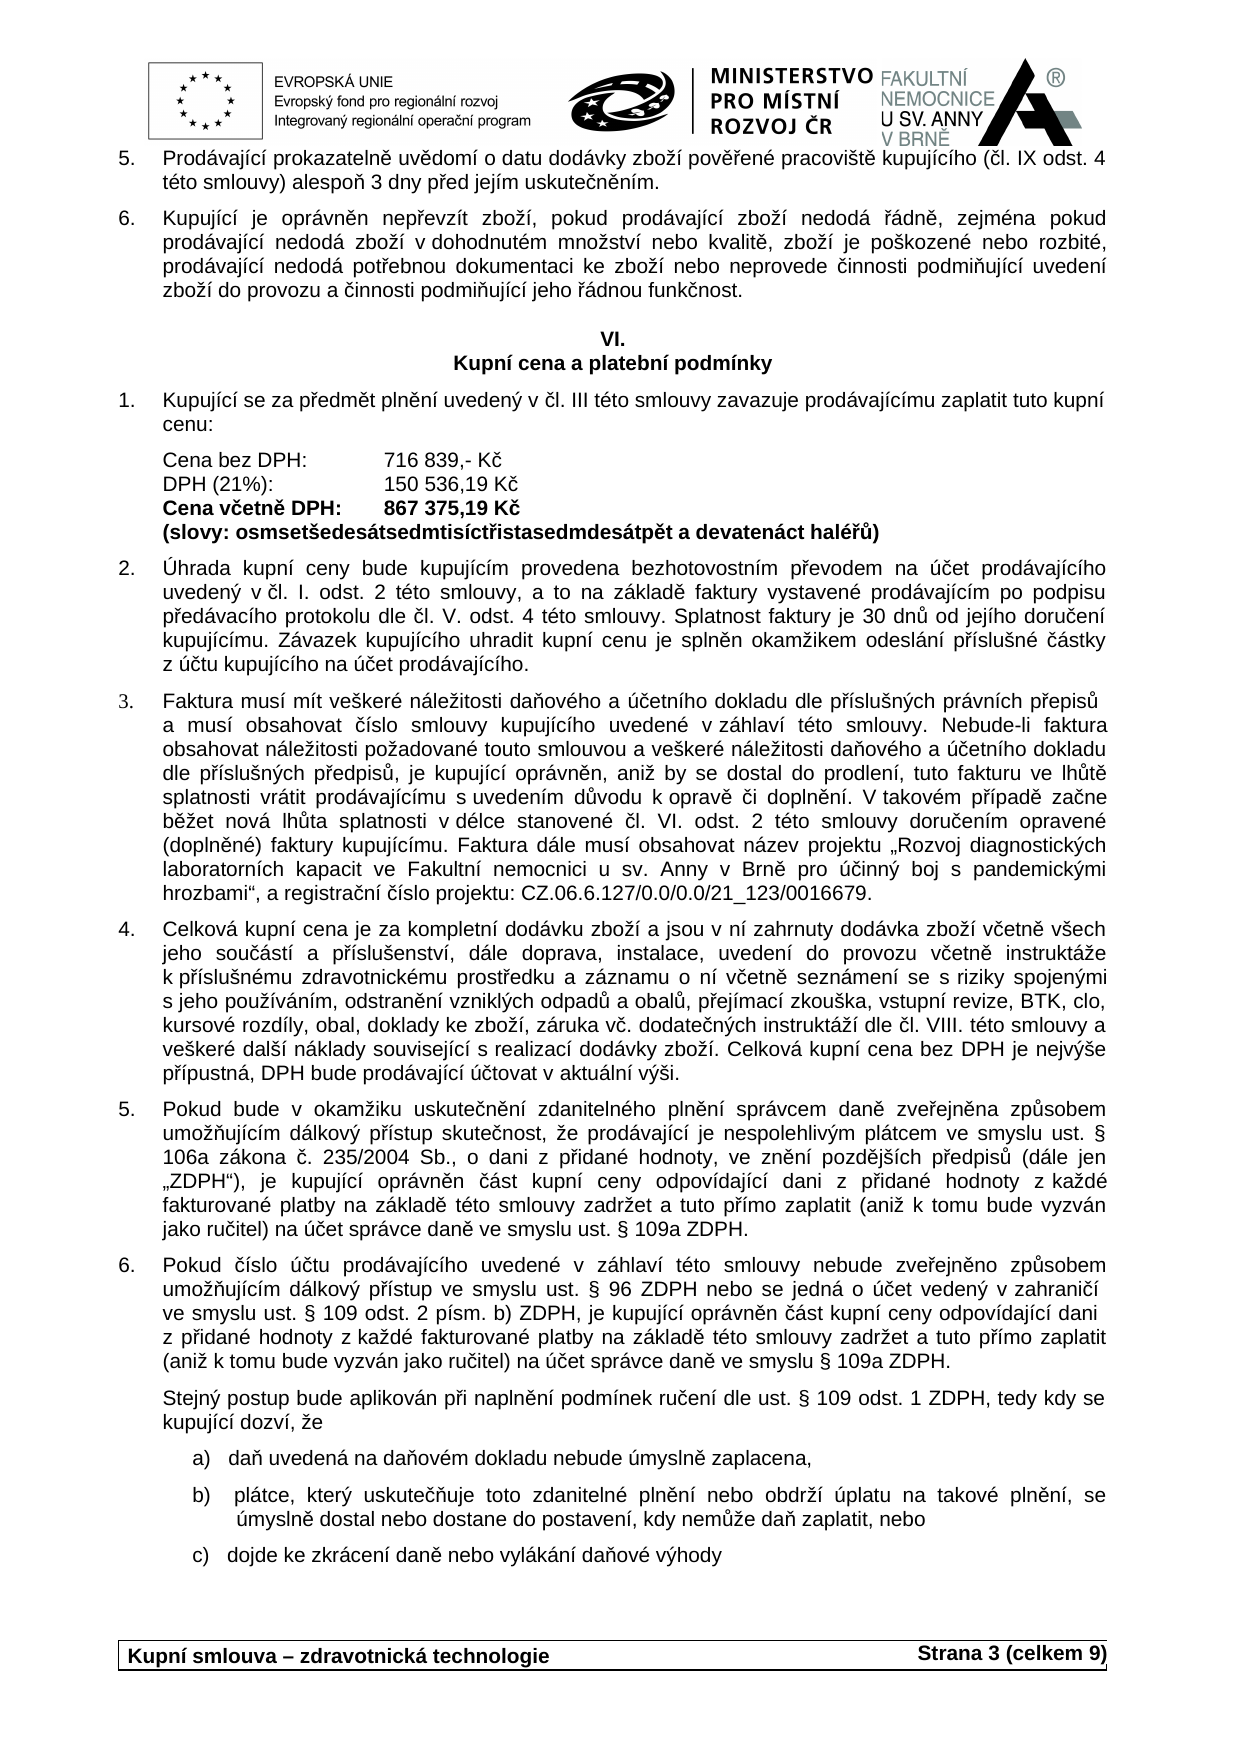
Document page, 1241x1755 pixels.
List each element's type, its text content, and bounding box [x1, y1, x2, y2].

list Úhrada kupní ceny bude kupujícím provedena bezhotovostním převodem na účet prodávajícího uvedený v čl. I. odst. 2 této smlouvy, a to na základě faktury vystavené prodávajícím po podpisu předávacího protokolu dle čl. V. odst. 4 této smlouvy. Splatnost faktury je 30 dnů od jejího doručení kupujícímu. Závazek kupujícího uhradit kupní cenu je splněn okamžikem odeslání příslušné částky z účtu kupujícího na účet prodávajícího. [118, 556, 1107, 676]
list Kupující se za předmět plnění uvedený v čl. III této smlouvy zavazuje prodávajícímu zaplatit tuto kupní cenu: [118, 387, 1107, 435]
subtitle Kupní cena a platební podmínky [118, 351, 1107, 375]
list Faktura musí mít veškeré náležitosti daňového a účetního dokladu dle příslušných právních přepisů a musí obsahovat číslo smlouvy kupujícího uvedené v záhlaví této smlouvy. Nebude-li faktura obsahovat náležitosti požadované touto smlouvou a veškeré náležitosti daňového a účetního dokladu dle příslušných předpisů, je kupující oprávněn, aniž by se dostal do prodlení, tuto fakturu ve lhůtě splatnosti vrátit prodávajícímu s uvedením důvodu k opravě či doplnění. V takovém případě začne běžet nová lhůta splatnosti v délce stanovené čl. VI. odst. 2 této smlouvy doručením opravené (doplněné) faktury kupujícímu. Faktura dále musí obsahovat název projektu „Rozvoj diagnostických laboratorních kapacit ve Fakultní nemocnici u sv. Anny v Brně pro účinný boj s pandemickými hrozbami“, a registrační číslo projektu: CZ.06.6.127/0.0/0.0/21_123/0016679. [118, 688, 1107, 904]
list Celková kupní cena je za kompletní dodávku zboží a jsou v ní zahrnuty dodávka zboží včetně všech jeho součástí a příslušenství, dále doprava, instalace, uvedení do provozu včetně instruktáže k příslušnému zdravotnickému prostředku a záznamu o ní včetně seznámení se s riziky spojenými s jeho používáním, odstranění vzniklých odpadů a obalů, přejímací zkouška, vstupní revize, BTK, clo, kursové rozdíly, obal, doklady ke zboží, záruka vč. dodatečných instruktáží dle čl. VIII. této smlouvy a veškeré další náklady související s realizací dodávky zboží. Celková kupní cena bez DPH je nejvýše přípustná, DPH bude prodávající účtovat v aktuální výši. [118, 917, 1107, 1084]
text c) dojde ke zkrácení daně nebo vylákání daňové výhody [192, 1543, 1107, 1567]
text Cena bez DPH: 716 839,- Kč [162, 448, 1107, 472]
list Kupující je oprávněn nepřevzít zboží, pokud prodávající zboží nedodá řádně, zejména pokud prodávající nedodá zboží v dohodnutém množství nebo kvalitě, zboží je poškozené nebo rozbité, prodávající nedodá potřebnou dokumentaci ke zboží nebo neprovede činnosti podmiňující uvedení zboží do provozu a činnosti podmiňující jeho řádnou funkčnost. [118, 206, 1107, 302]
text (slovy: osmsetšedesátsedmtisíctřistasedmdesátpět a devatenáct haléřů) [162, 520, 1107, 544]
list Pokud bude v okamžiku uskutečnění zdanitelného plnění správcem daně zveřejněna způsobem umožňujícím dálkový přístup skutečnost, že prodávající je nespolehlivým plátcem ve smyslu ust. § 106a zákona č. 235/2004 Sb., o dani z přidané hodnoty, ve znění pozdějších předpisů (dále jen „ZDPH“), je kupující oprávněn část kupní ceny odpovídající dani z přidané hodnoty z každé fakturované platby na základě této smlouvy zadržet a tuto přímo zaplatit (aniž k tomu bude vyzván jako ručitel) na účet správce daně ve smyslu ust. § 109a ZDPH. [118, 1097, 1107, 1241]
text Stejný postup bude aplikován při naplnění podmínek ručení dle ust. § 109 odst. 1 ZDPH, tedy kdy se kupující dozví, že [162, 1386, 1107, 1433]
text DPH (21%): 150 536,19 Kč [162, 472, 1107, 496]
list Pokud číslo účtu prodávajícího uvedené v záhlaví této smlouvy nebude zveřejněno způsobem umožňujícím dálkový přístup ve smyslu ust. § 96 ZDPH nebo se jedná o účet vedený v zahraničí ve smyslu ust. § 109 odst. 2 písm. b) ZDPH, je kupující oprávněn část kupní ceny odpovídající dani z přidané hodnoty z každé fakturované platby na základě této smlouvy zadržet a tuto přímo zaplatit (aniž k tomu bude vyzván jako ručitel) na účet správce daně ve smyslu § 109a ZDPH. [118, 1253, 1107, 1373]
list Prodávající prokazatelně uvědomí o datu dodávky zboží pověřené pracoviště kupujícího (čl. IX odst. 4 této smlouvy) alespoň 3 dny před jejím uskutečněním. [118, 146, 1107, 194]
text Cena včetně DPH: 867 375,19 Kč [162, 496, 1107, 520]
text a) daň uvedená na daňovém dokladu nebude úmyslně zaplacena, [192, 1446, 1107, 1470]
text VI. [118, 327, 1107, 351]
text b) plátce, který uskutečňuje toto zdanitelné plnění nebo obdrží úplatu na takové plnění, se úmyslně dostal nebo dostane do postavení, kdy nemůže daň zaplatit, nebo [192, 1482, 1107, 1530]
